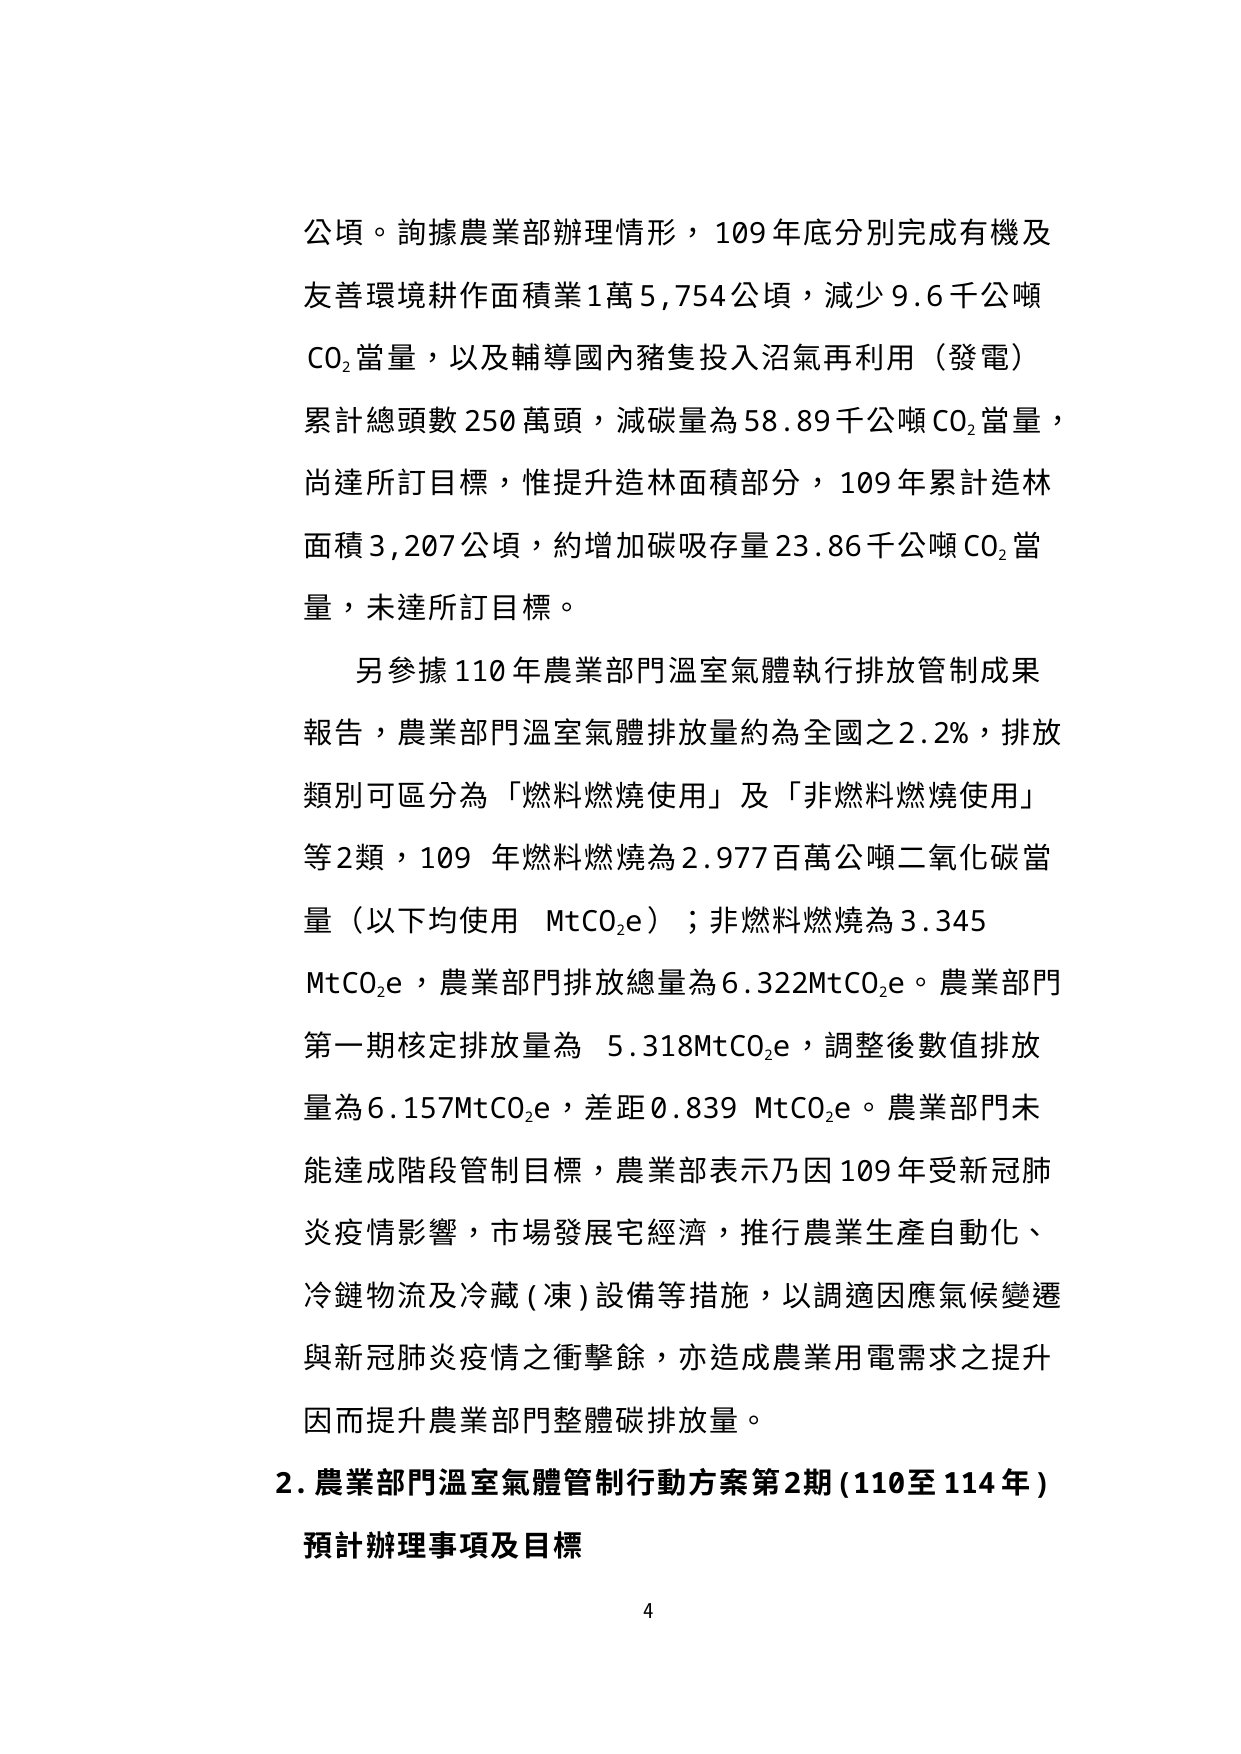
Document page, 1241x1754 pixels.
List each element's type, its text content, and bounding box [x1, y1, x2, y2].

text 農業部門溫室氣體管制行動方案第1期目標包括109年度分別提升有機及友善耕作面積達1萬5,000公頃；輔導畜牧場沼氣再利用（發電），其總頭數占總在養量比率達50%（預估為250萬頭）及完成造林3,636公頃。詢據農業部辦理情形，109年底分別完成有機及友善環境耕作面積業1萬5,754公頃，減少9.6千公噸CO2當量，以及輔導國內豬隻投入沼氣再利用（發電）累計總頭數250萬頭，減碳量為58.89千公噸CO2當量，尚達所訂目標，惟提升造林面積部分，109年累計造林面積3,207公頃，約增加碳吸存量23.86千公噸CO2當量，未達所訂目標。 [295, 189, 1063, 627]
text 另參據110年農業部門溫室氣體執行排放管制成果報告，農業部門溫室氣體排放量約為全國之2.2%，排放類別可區分為「燃料燃燒使用」及「非燃料燃燒使用」等2類，109 年燃料燃燒為2.977百萬公噸二氧化碳當量（以下均使用 MtCO2e）；非燃料燃燒為3.345 MtCO2e，農業部門排放總量為6.322MtCO2e。農業部門第一期核定排放量為 5.318MtCO2e，調整後數值排放量為6.157MtCO2e，差距0.839 MtCO2e。農業部門未能達成階段管制目標，農業部表示乃因109年受新冠肺炎疫情影響，市場發展宅經濟，推行農業生產自動化、冷鏈物流及冷藏(凍)設備等措施，以調適因應氣候變遷與新冠肺炎疫情之衝擊餘，亦造成農業用電需求之提升因而提升農業部門整體碳排放量。 [295, 627, 1063, 1439]
text 2.農業部門溫室氣體管制行動方案第2期(110至114年)預計辦理事項及目標 [266, 1439, 1063, 1564]
